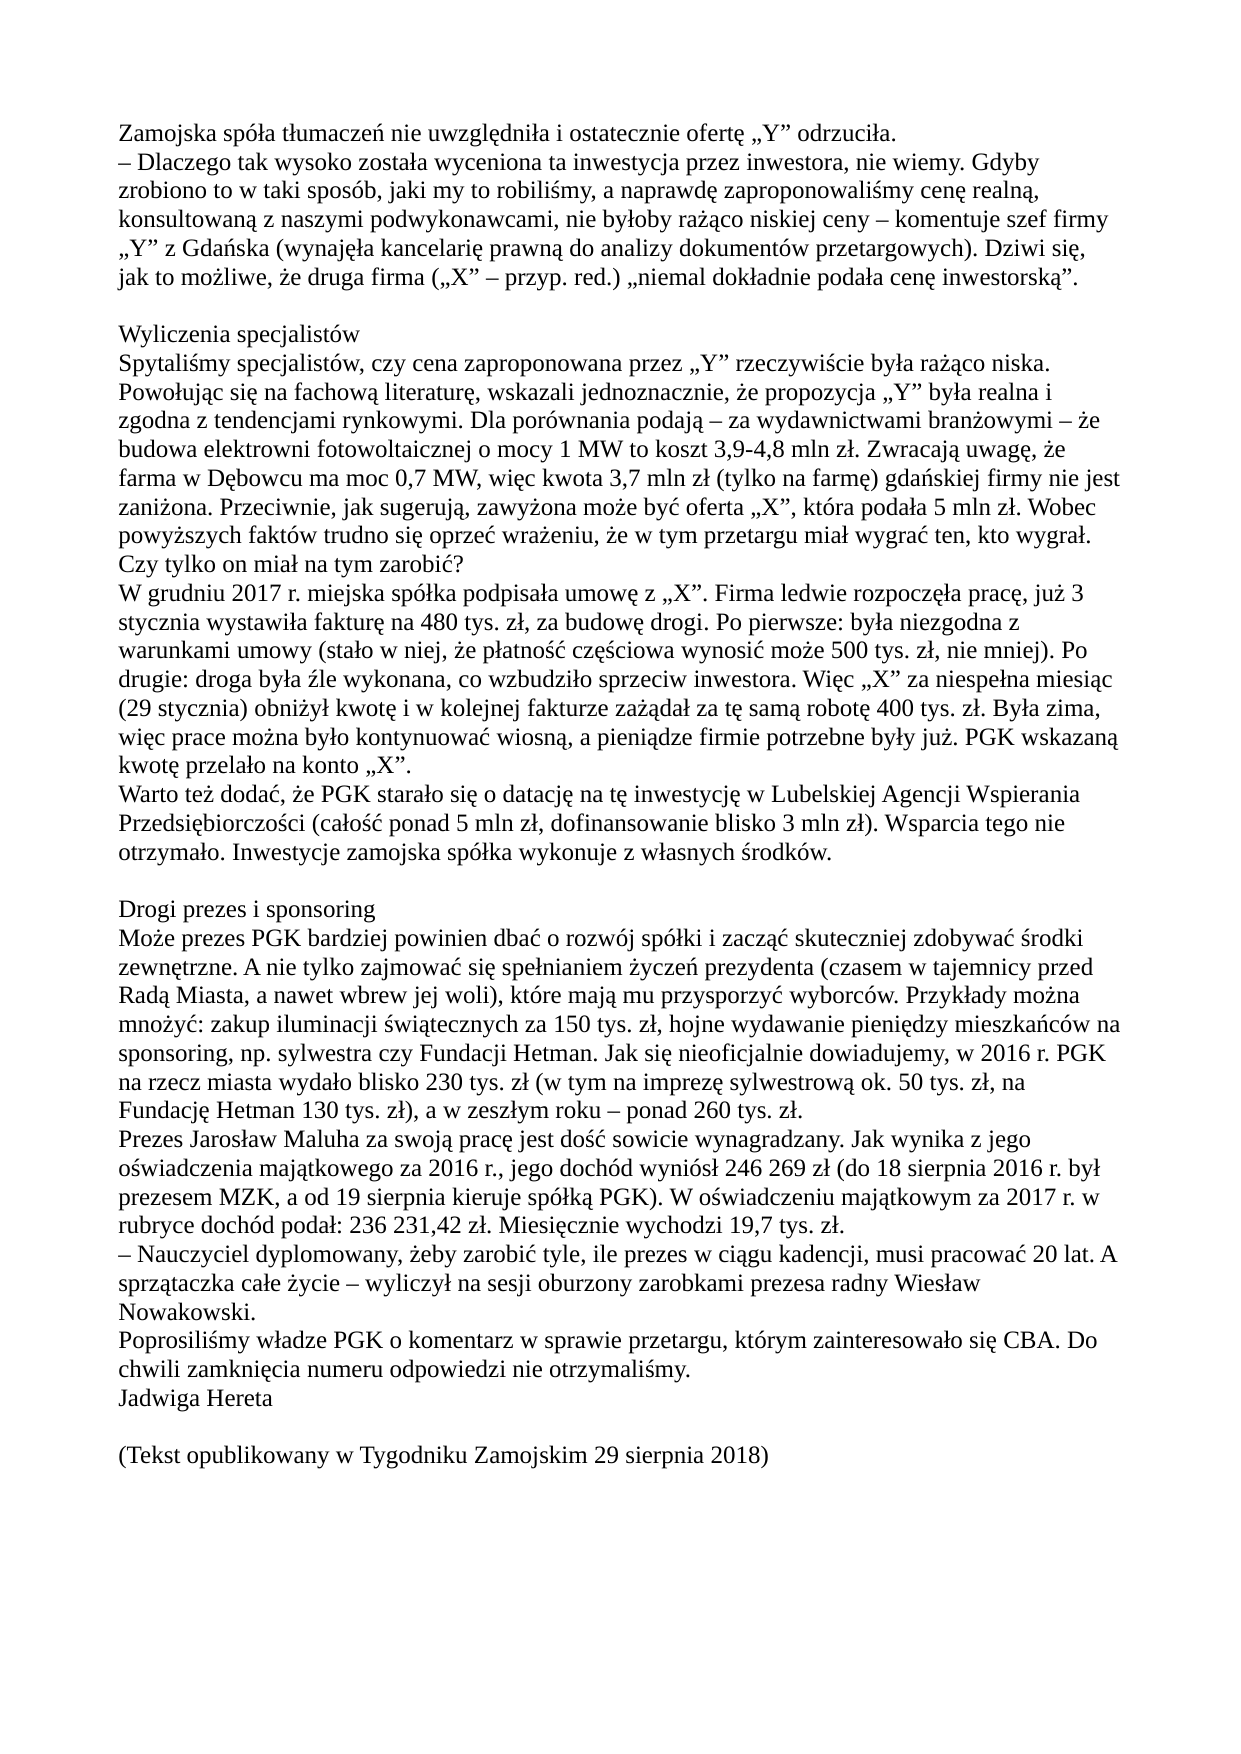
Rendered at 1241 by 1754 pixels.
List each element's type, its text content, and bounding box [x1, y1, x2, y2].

text Prezes Jarosław Maluha za swoją pracę jest dość sowicie wynagradzany. Jak wynika z jego oświadczenia majątkowego za 2016 r., jego dochód wyniósł 246 269 zł (do 18 sierpnia 2016 r. był prezesem MZK, a od 19 sierpnia kieruje spółką PGK). W oświadczeniu majątkowym za 2017 r. w rubryce dochód podał: 236 231,42 zł. Miesięcznie wychodzi 19,7 tys. zł. [118, 1124, 1122, 1239]
text Może prezes PGK bardziej powinien dbać o rozwój spółki i zacząć skuteczniej zdobywać środki zewnętrzne. A nie tylko zajmować się spełnianiem życzeń prezydenta (czasem w tajemnicy przed Radą Miasta, a nawet wbrew jej woli), które mają mu przysporzyć wyborców. Przykłady można mnożyć: zakup iluminacji świątecznych za 150 tys. zł, hojne wydawanie pieniędzy mieszkańców na sponsoring, np. sylwestra czy Fundacji Hetman. Jak się nieoficjalnie dowiadujemy, w 2016 r. PGK na rzecz miasta wydało blisko 230 tys. zł (w tym na imprezę sylwestrową ok. 50 tys. zł, na Fundację Hetman 130 tys. zł), a w zeszłym roku – ponad 260 tys. zł. [118, 923, 1122, 1124]
text Poprosiliśmy władze PGK o komentarz w sprawie przetargu, którym zainteresowało się CBA. Do chwili zamknięcia numeru odpowiedzi nie otrzymaliśmy. [118, 1326, 1122, 1383]
text (Tekst opublikowany w Tygodniku Zamojskim 29 sierpnia 2018) [118, 1441, 1122, 1469]
text W grudniu 2017 r. miejska spółka podpisała umowę z „X”. Firma ledwie rozpoczęła pracę, już 3 stycznia wystawiła fakturę na 480 tys. zł, za budowę drogi. Po pierwsze: była niezgodna z warunkami umowy (stało w niej, że płatność częściowa wynosić może 500 tys. zł, nie mniej). Po drugie: droga była źle wykonana, co wzbudziło sprzeciw inwestora. Więc „X” za niespełna miesiąc (29 stycznia) obniżył kwotę i w kolejnej fakturze zażądał za tę samą robotę 400 tys. zł. Była zima, więc prace można było kontynuować wiosną, a pieniądze firmie potrzebne były już. PGK wskazaną kwotę przelało na konto „X”. [118, 578, 1122, 779]
text Jadwiga Hereta [118, 1383, 1122, 1412]
text – Dlaczego tak wysoko została wyceniona ta inwestycja przez inwestora, nie wiemy. Gdyby zrobiono to w taki sposób, jaki my to robiliśmy, a naprawdę zaproponowaliśmy cenę realną, konsultowaną z naszymi podwykonawcami, nie byłoby rażąco niskiej ceny – komentuje szef firmy „Y” z Gdańska (wynajęła kancelarię prawną do analizy dokumentów przetargowych). Dziwi się, jak to możliwe, że druga firma („X” – przyp. red.) „niemal dokładnie podała cenę inwestorską”. [118, 147, 1122, 291]
text Spytaliśmy specjalistów, czy cena zaproponowana przez „Y” rzeczywiście była rażąco niska. Powołując się na fachową literaturę, wskazali jednoznacznie, że propozycja „Y” była realna i zgodna z tendencjami rynkowymi. Dla porównania podają – za wydawnictwami branżowymi – że budowa elektrowni fotowoltaicznej o mocy 1 MW to koszt 3,9-4,8 mln zł. Zwracają uwagę, że farma w Dębowcu ma moc 0,7 MW, więc kwota 3,7 mln zł (tylko na farmę) gdańskiej firmy nie jest zaniżona. Przeciwnie, jak sugerują, zawyżona może być oferta „X”, która podała 5 mln zł. Wobec powyższych faktów trudno się oprzeć wrażeniu, że w tym przetargu miał wygrać ten, kto wygrał. Czy tylko on miał na tym zarobić? [118, 348, 1122, 578]
text Warto też dodać, że PGK starało się o datację na tę inwestycję w Lubelskiej Agencji Wspierania Przedsiębiorczości (całość ponad 5 mln zł, dofinansowanie blisko 3 mln zł). Wsparcia tego nie otrzymało. Inwestycje zamojska spółka wykonuje z własnych środków. [118, 779, 1122, 866]
text Drogi prezes i sponsoring [118, 894, 1122, 923]
text Zamojska spóła tłumaczeń nie uwzględniła i ostatecznie ofertę „Y” odrzuciła. [118, 118, 1122, 147]
text Wyliczenia specjalistów [118, 319, 1122, 348]
text – Nauczyciel dyplomowany, żeby zarobić tyle, ile prezes w ciągu kadencji, musi pracować 20 lat. A sprzątaczka całe życie – wyliczył na sesji oburzony zarobkami prezesa radny Wiesław Nowakowski. [118, 1239, 1122, 1326]
